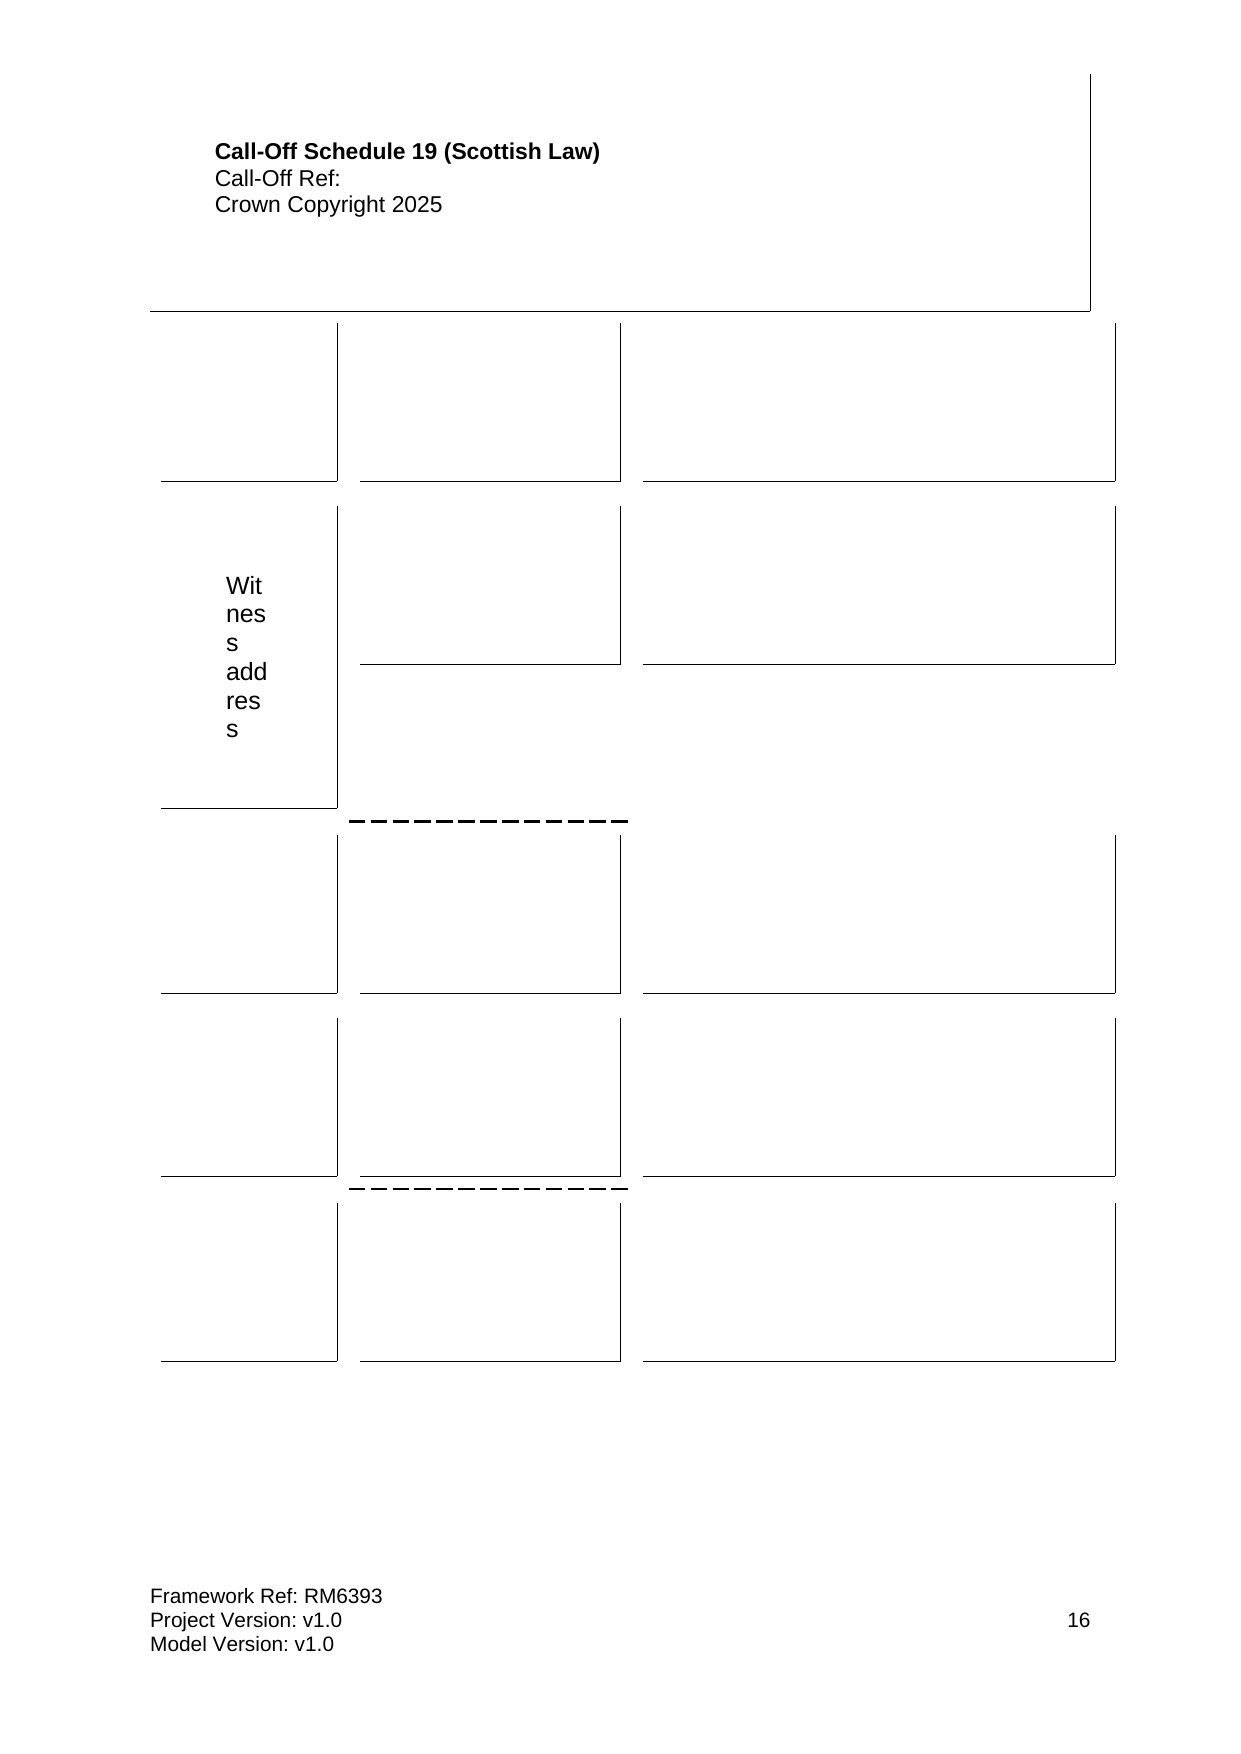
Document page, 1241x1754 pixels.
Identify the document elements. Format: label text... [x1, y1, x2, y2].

table_cell [632, 1188, 1127, 1373]
table_cell [150, 1188, 349, 1373]
table_cell [632, 820, 1127, 1005]
table_cell [349, 311, 632, 494]
table_cell [150, 820, 349, 1005]
table_cell [349, 1188, 632, 1373]
table_cell [632, 311, 1127, 494]
table_cell [632, 494, 1127, 820]
table_cell [349, 1005, 632, 1188]
table_cell [150, 1005, 349, 1188]
table_cell Witness address [150, 494, 349, 820]
table_cell [349, 494, 632, 820]
table_cell [632, 1005, 1127, 1188]
table_cell [150, 311, 349, 494]
table_cell [349, 820, 632, 1005]
